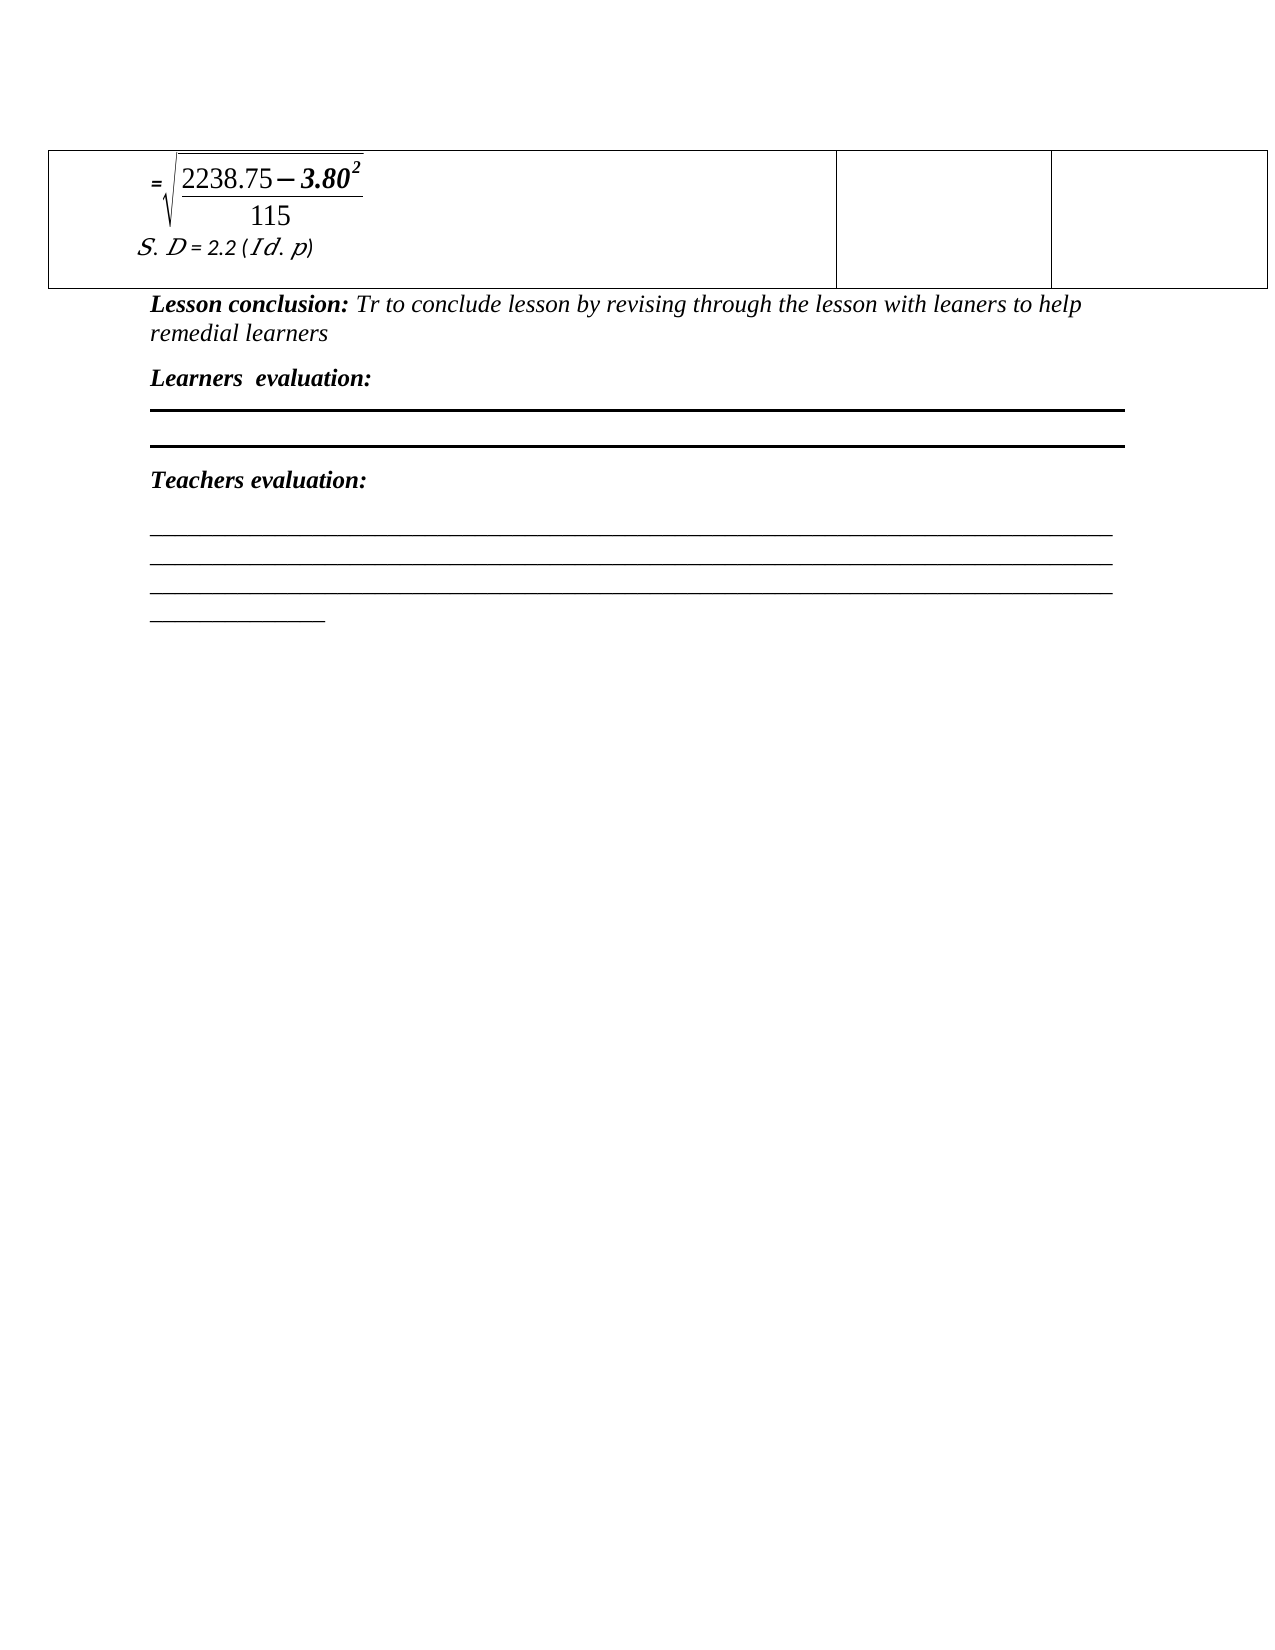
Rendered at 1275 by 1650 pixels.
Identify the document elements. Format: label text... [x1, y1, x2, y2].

text _____________________________________________________________________________________________________________________________________________________________________________________________________________________________________________________ [150, 510, 1125, 625]
table_cell [837, 151, 1051, 288]
table_cell Calculating variance and standard deviation The variance is a measure of the average distance between each number in a data set and the mean We calculate the variance of a data as follows Variance = for ungrouped data, where f is the frequency of each class interval ,x is the midpoint of each class interval, is the mean and n is the total frequency The standard deviation is equal to the square roots of the variance, so standard deviation = Note the following important points about variance and standard deviation The smaller the variation and the standard deviation, the closer the data values are to the mean ,so the data values are close together The larger the variation and the standard deviation ,the further the values are from the mean ,so ,the data values are spread out Example The following table shows the distribution of lengths of residential plots in a village For the data above, calculate The mean The variance The standard deviation SOLUTION A.To calculate the mean ,we must find the midpoint of each class interval and then calculate fx for class interval ,as shown in the table below So, x = = = =20.43 B. Now we need to add three more columns to the table for the following ( Variance = = =27.41 Standard deviation = = EXERCISE An intelligence quotient test that was taken by pupils at Kitwe Boys Secondary School in Kitwe Showed the following results. Find (a) The estimate of the mean (b) The standard deviation SOLUTION TO THER EXERCISE To calculate the estimate of the mean and standard deviation, we use the mid-internal or midpoint x Estimate of mean = = X=3.80 S.d = = 𝑆. 𝐷 = 2.2 (𝐼𝑑. 𝑝) [49, 151, 836, 288]
text Teachers evaluation: [150, 465, 1125, 493]
table_cell [1052, 151, 1267, 288]
text Lesson conclusion: Tr to conclude lesson by revising through the lesson with leaners to help remedial learners [150, 289, 1125, 347]
text Learners evaluation: [150, 363, 1125, 392]
